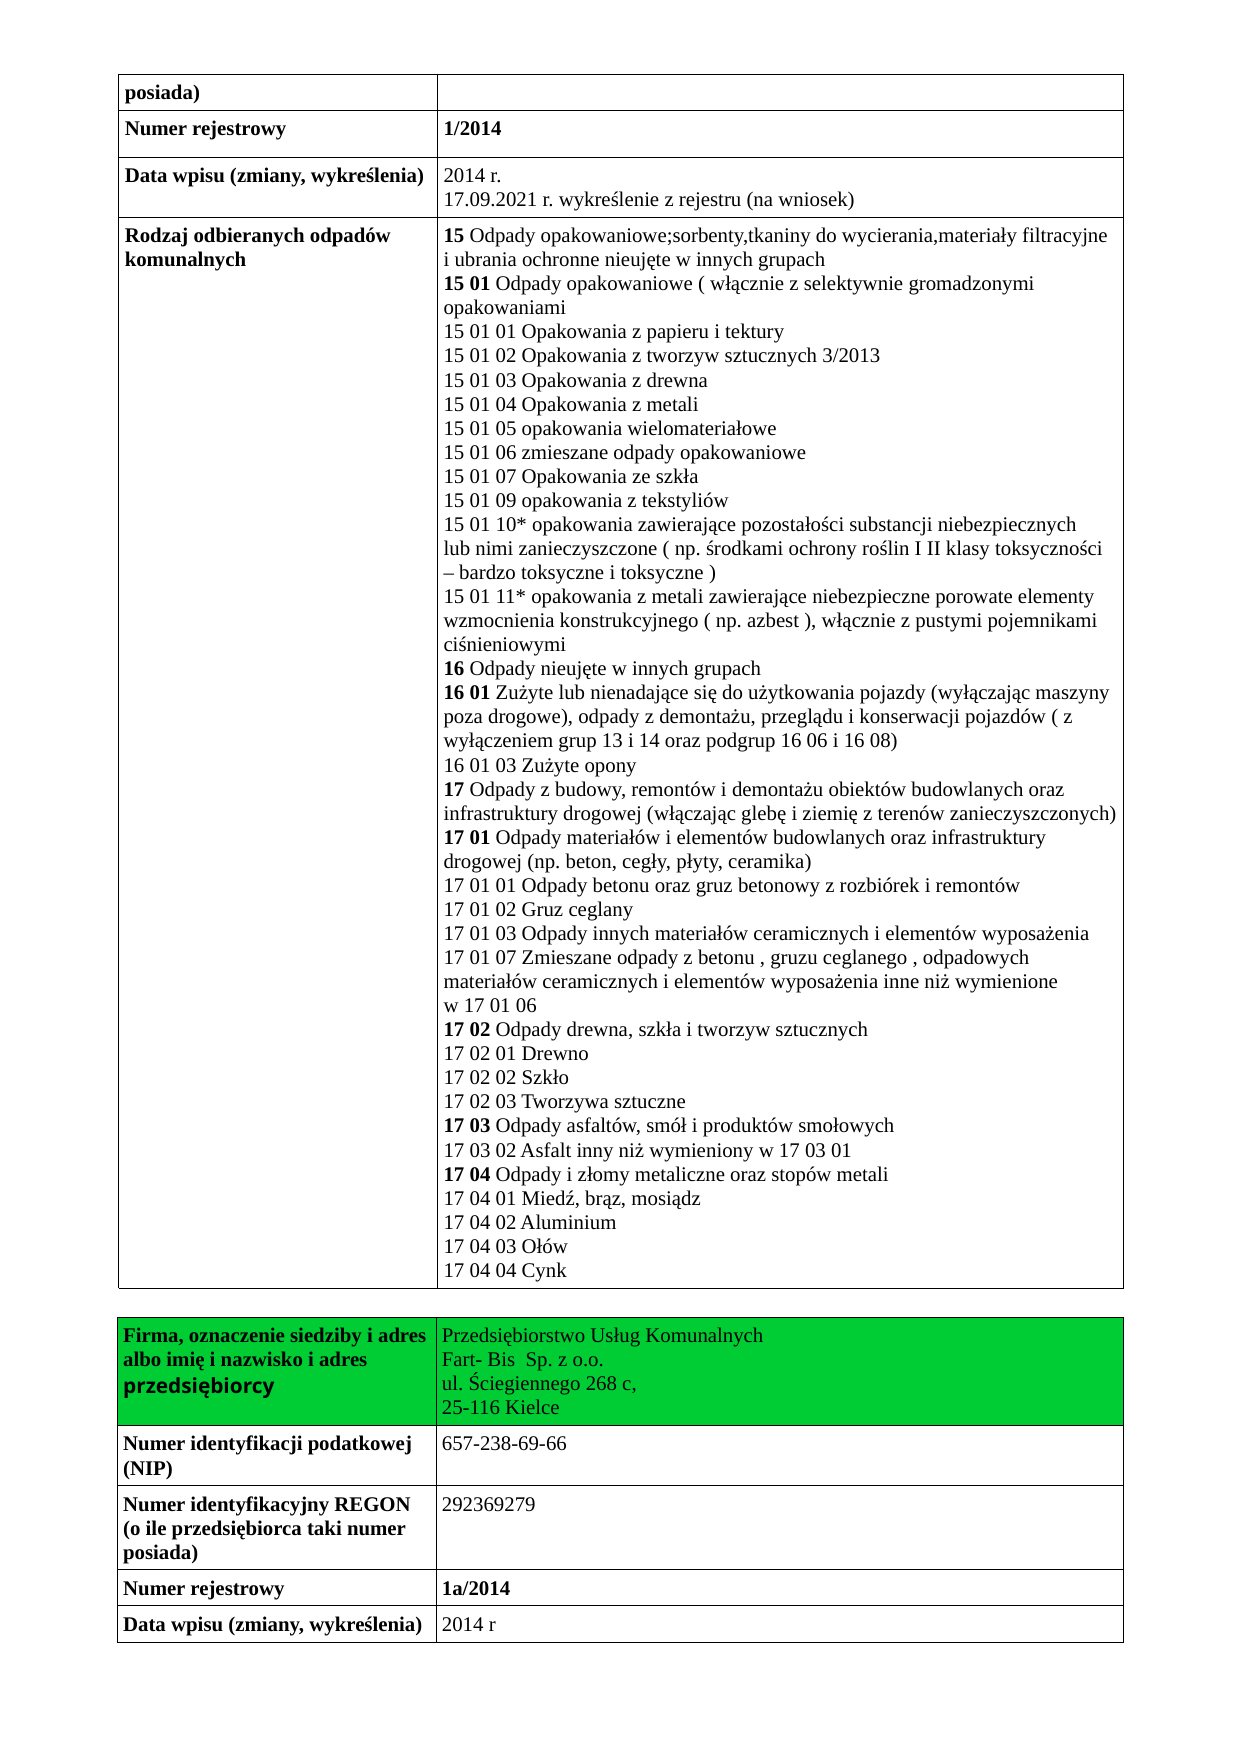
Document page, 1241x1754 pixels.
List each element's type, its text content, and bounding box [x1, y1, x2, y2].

table_cell 15 Odpady opakowaniowe;sorbenty,tkaniny do wycierania,materiały filtracyjne i ubrania ochronne nieujęte w innych grupach 15 01 Odpady opakowaniowe ( włącznie z selektywnie gromadzonymi opakowaniami 15 01 01 Opakowania z papieru i tektury 15 01 02 Opakowania z tworzyw sztucznych 3/2013 15 01 03 Opakowania z drewna 15 01 04 Opakowania z metali 15 01 05 opakowania wielomateriałowe 15 01 06 zmieszane odpady opakowaniowe 15 01 07 Opakowania ze szkła 15 01 09 opakowania z tekstyliów 15 01 10* opakowania zawierające pozostałości substancji niebezpiecznych lub nimi zanieczyszczone ( np. środkami ochrony roślin I II klasy toksyczności – bardzo toksyczne i toksyczne ) 15 01 11* opakowania z metali zawierające niebezpieczne porowate elementy wzmocnienia konstrukcyjnego ( np. azbest ), włącznie z pustymi pojemnikami ciśnieniowymi 16 Odpady nieujęte w innych grupach 16 01 Zużyte lub nienadające się do użytkowania pojazdy (wyłączając maszyny poza drogowe), odpady z demontażu, przeglądu i konserwacji pojazdów ( z wyłączeniem grup 13 i 14 oraz podgrup 16 06 i 16 08) 16 01 03 Zużyte opony 17 Odpady z budowy, remontów i demontażu obiektów budowlanych oraz infrastruktury drogowej (włączając glebę i ziemię z terenów zanieczyszczonych) 17 01 Odpady materiałów i elementów budowlanych oraz infrastruktury drogowej (np. beton, cegły, płyty, ceramika) 17 01 01 Odpady betonu oraz gruz betonowy z rozbiórek i remontów 17 01 02 Gruz ceglany 17 01 03 Odpady innych materiałów ceramicznych i elementów wyposażenia 17 01 07 Zmieszane odpady z betonu , gruzu ceglanego , odpadowych materiałów ceramicznych i elementów wyposażenia inne niż wymienione w 17 01 06 17 02 Odpady drewna, szkła i tworzyw sztucznych 17 02 01 Drewno 17 02 02 Szkło 17 02 03 Tworzywa sztuczne 17 03 Odpady asfaltów, smół i produktów smołowych 17 03 02 Asfalt inny niż wymieniony w 17 03 01 17 04 Odpady i złomy metaliczne oraz stopów metali 17 04 01 Miedź, brąz, mosiądz 17 04 02 Aluminium 17 04 03 Ołów 17 04 04 Cynk [438, 218, 1123, 1288]
table_cell 1/2014 [438, 111, 1123, 157]
table_cell [438, 75, 1123, 110]
table_cell Rodzaj odbieranych odpadów komunalnych [119, 218, 437, 1288]
table_cell Numer rejestrowy [118, 1570, 436, 1605]
table_cell Data wpisu (zmiany, wykreślenia) [119, 158, 437, 217]
table_header Przedsiębiorstwo Usług Komunalnych Fart- Bis Sp. z o.o. ul. Ściegiennego 268 c, 25-116 Kielce [437, 1318, 1123, 1425]
table_cell Numer rejestrowy [119, 111, 437, 157]
table_cell Numer identyfikacji podatkowej (NIP) [118, 1426, 436, 1485]
table_header Firma, oznaczenie siedziby i adres albo imię i nazwisko i adres przedsiębiorcy [118, 1318, 436, 1425]
table_cell 1a/2014 [437, 1570, 1123, 1605]
table_cell 292369279 [437, 1486, 1123, 1569]
table_cell 2014 r [437, 1606, 1123, 1641]
table_cell Numer identyfikacyjny REGON (o ile przedsiębiorca taki numer posiada) [118, 1486, 436, 1569]
table_cell 2014 r. 17.09.2021 r. wykreślenie z rejestru (na wniosek) [438, 158, 1123, 217]
table_cell posiada) [119, 75, 437, 110]
table_cell 657-238-69-66 [437, 1426, 1123, 1485]
table_cell Data wpisu (zmiany, wykreślenia) [118, 1606, 436, 1641]
